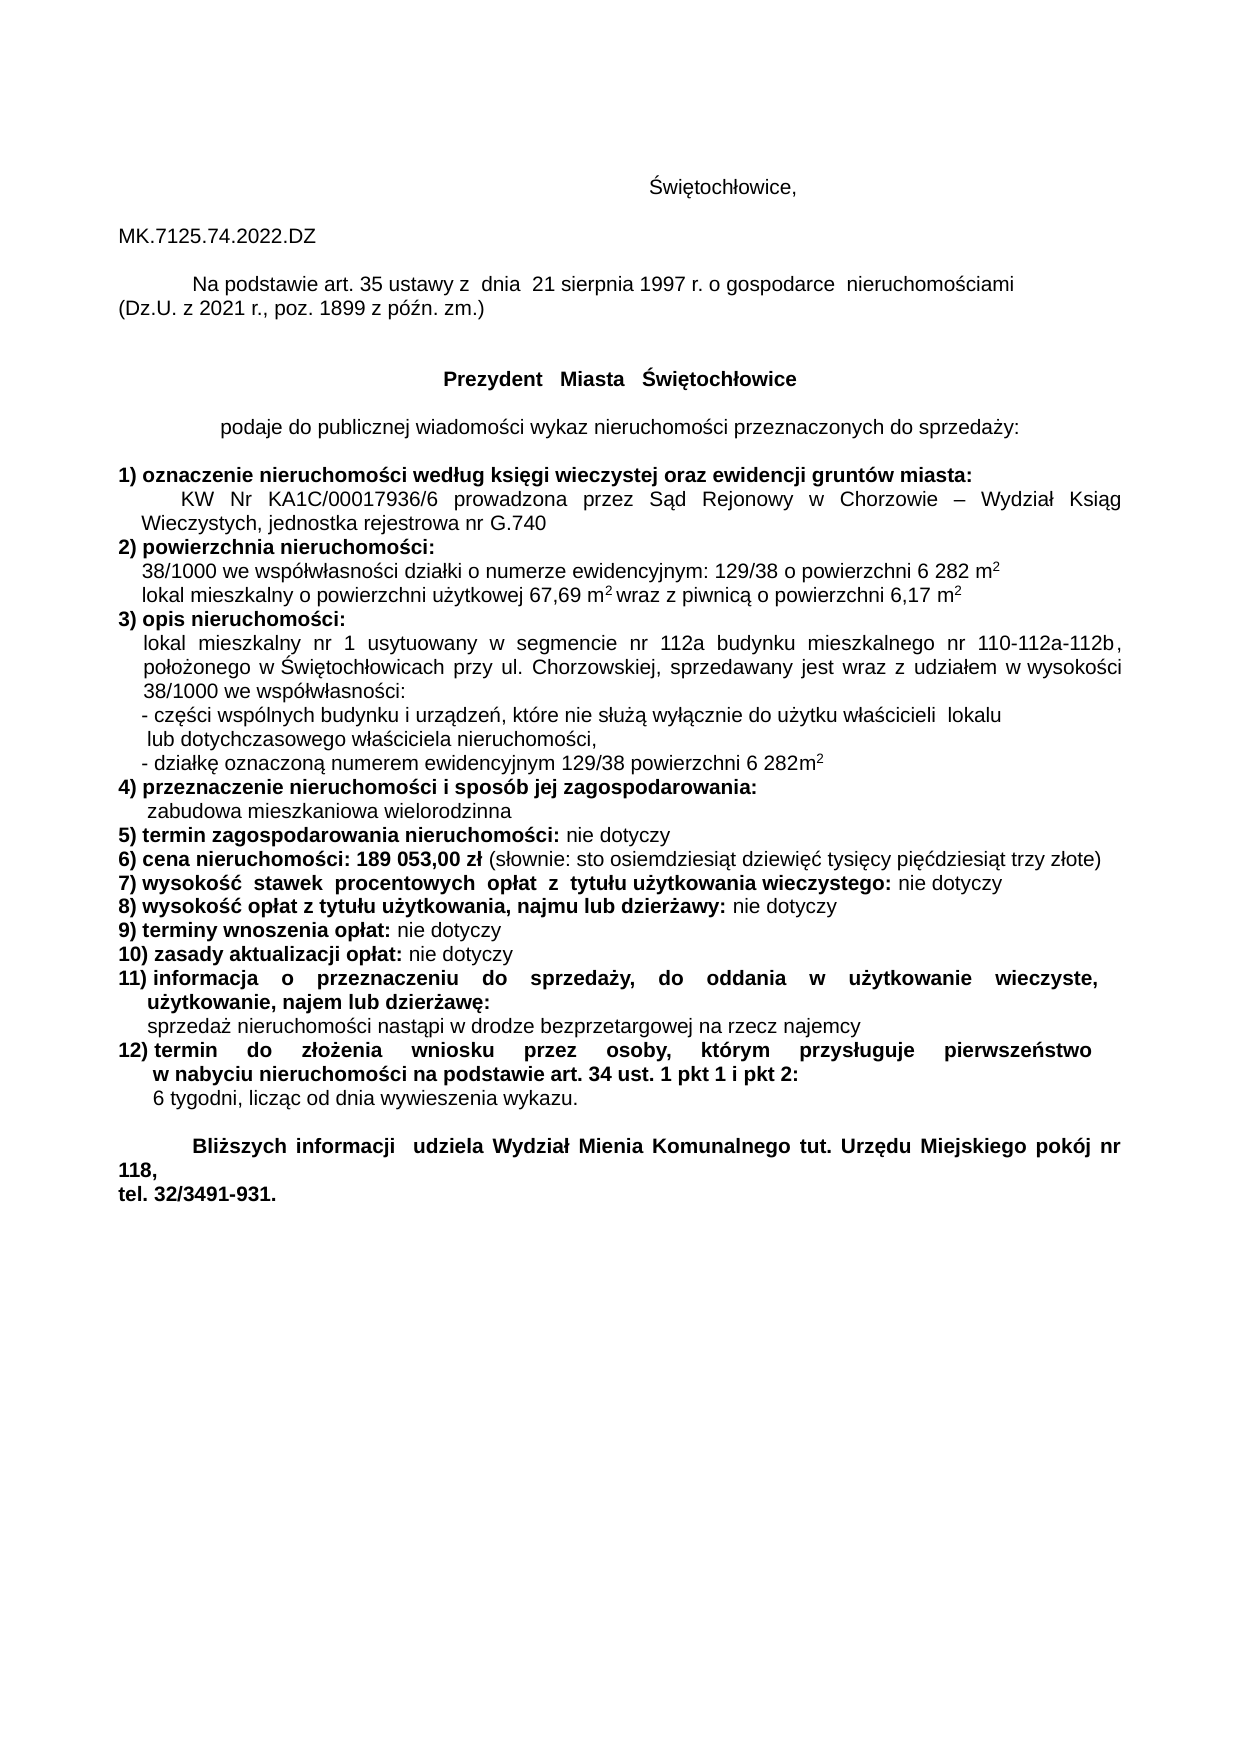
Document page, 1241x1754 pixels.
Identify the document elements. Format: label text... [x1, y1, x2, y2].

text 5) termin zagospodarowania nieruchomości: nie dotyczy [118, 822, 1122, 846]
text 12) termin do złożenia wniosku przez osoby, którym przysługuje pierwszeństwo w nabyciu nieruchomości na podstawie art. 34 ust. 1 pkt 1 i pkt 2: [118, 1038, 1122, 1086]
text 3) opis nieruchomości: [118, 607, 1122, 631]
text 6 tygodni, licząc od dnia wywieszenia wykazu. [118, 1086, 1122, 1110]
text - działkę oznaczoną numerem ewidencyjnym 129/38 powierzchni 6 282m2 [118, 751, 1122, 774]
text lub dotychczasowego właściciela nieruchomości, [118, 727, 1122, 751]
text sprzedaż nieruchomości nastąpi w drodze bezprzetargowej na rzecz najemcy [118, 1014, 1122, 1038]
text 1) oznaczenie nieruchomości według księgi wieczystej oraz ewidencji gruntów miasta: [118, 463, 1122, 487]
text 4) przeznaczenie nieruchomości i sposób jej zagospodarowania: [118, 774, 1122, 798]
text MK.7125.74.2022.DZ [118, 223, 1122, 247]
text 11) informacja o przeznaczeniu do sprzedaży, do oddania w użytkowanie wieczyste, użytkowanie, najem lub dzierżawę: [118, 966, 1122, 1014]
text KW Nr KA1C/00017936/6 prowadzona przez Sąd Rejonowy w Chorzowie – Wydział Ksiąg Wieczystych, jednostka rejestrowa nr G.740 [118, 487, 1122, 535]
text - części wspólnych budynku i urządzeń, które nie służą wyłącznie do użytku właścicieli lokalu [118, 703, 1122, 727]
text zabudowa mieszkaniowa wielorodzinna [118, 798, 1122, 822]
text lokal mieszkalny o powierzchni użytkowej 67,69 m2 wraz z piwnicą o powierzchni 6,17 m2 [142, 583, 1122, 607]
text podaje do publicznej wiadomości wykaz nieruchomości przeznaczonych do sprzedaży: [118, 415, 1122, 439]
text 9) terminy wnoszenia opłat: nie dotyczy [118, 918, 1122, 942]
text 2) powierzchnia nieruchomości: [118, 535, 1122, 559]
text 10) zasady aktualizacji opłat: nie dotyczy [118, 942, 1122, 966]
text tel. 32/3491-931. [118, 1182, 1122, 1206]
text 6) cena nieruchomości: 189 053,00 zł (słownie: sto osiemdziesiąt dziewięć tysięcy pięćdziesiąt trzy złote) [118, 846, 1122, 870]
text Na podstawie art. 35 ustawy z dnia 21 sierpnia 1997 r. o gospodarce nieruchomościami [118, 271, 1122, 295]
text Bliższych informacji udziela Wydział Mienia Komunalnego tut. Urzędu Miejskiego pokój nr 118, [118, 1134, 1122, 1182]
text 38/1000 we współwłasności działki o numerze ewidencyjnym: 129/38 o powierzchni 6 282 m2 [142, 559, 1122, 583]
text 7) wysokość stawek procentowych opłat z tytułu użytkowania wieczystego: nie dotyczy [118, 870, 1122, 894]
text lokal mieszkalny nr 1 usytuowany w segmencie nr 112a budynku mieszkalnego nr 110-112a-112b, położonego w Świętochłowicach przy ul. Chorzowskiej, sprzedawany jest wraz z udziałem w wysokości 38/1000 we współwłasności: [143, 631, 1122, 703]
text Świętochłowice, [643, 173, 1122, 199]
text Prezydent Miasta Świętochłowice [118, 367, 1122, 391]
text (Dz.U. z 2021 r., poz. 1899 z późn. zm.) [118, 295, 1122, 319]
text 8) wysokość opłat z tytułu użytkowania, najmu lub dzierżawy: nie dotyczy [118, 894, 1122, 918]
